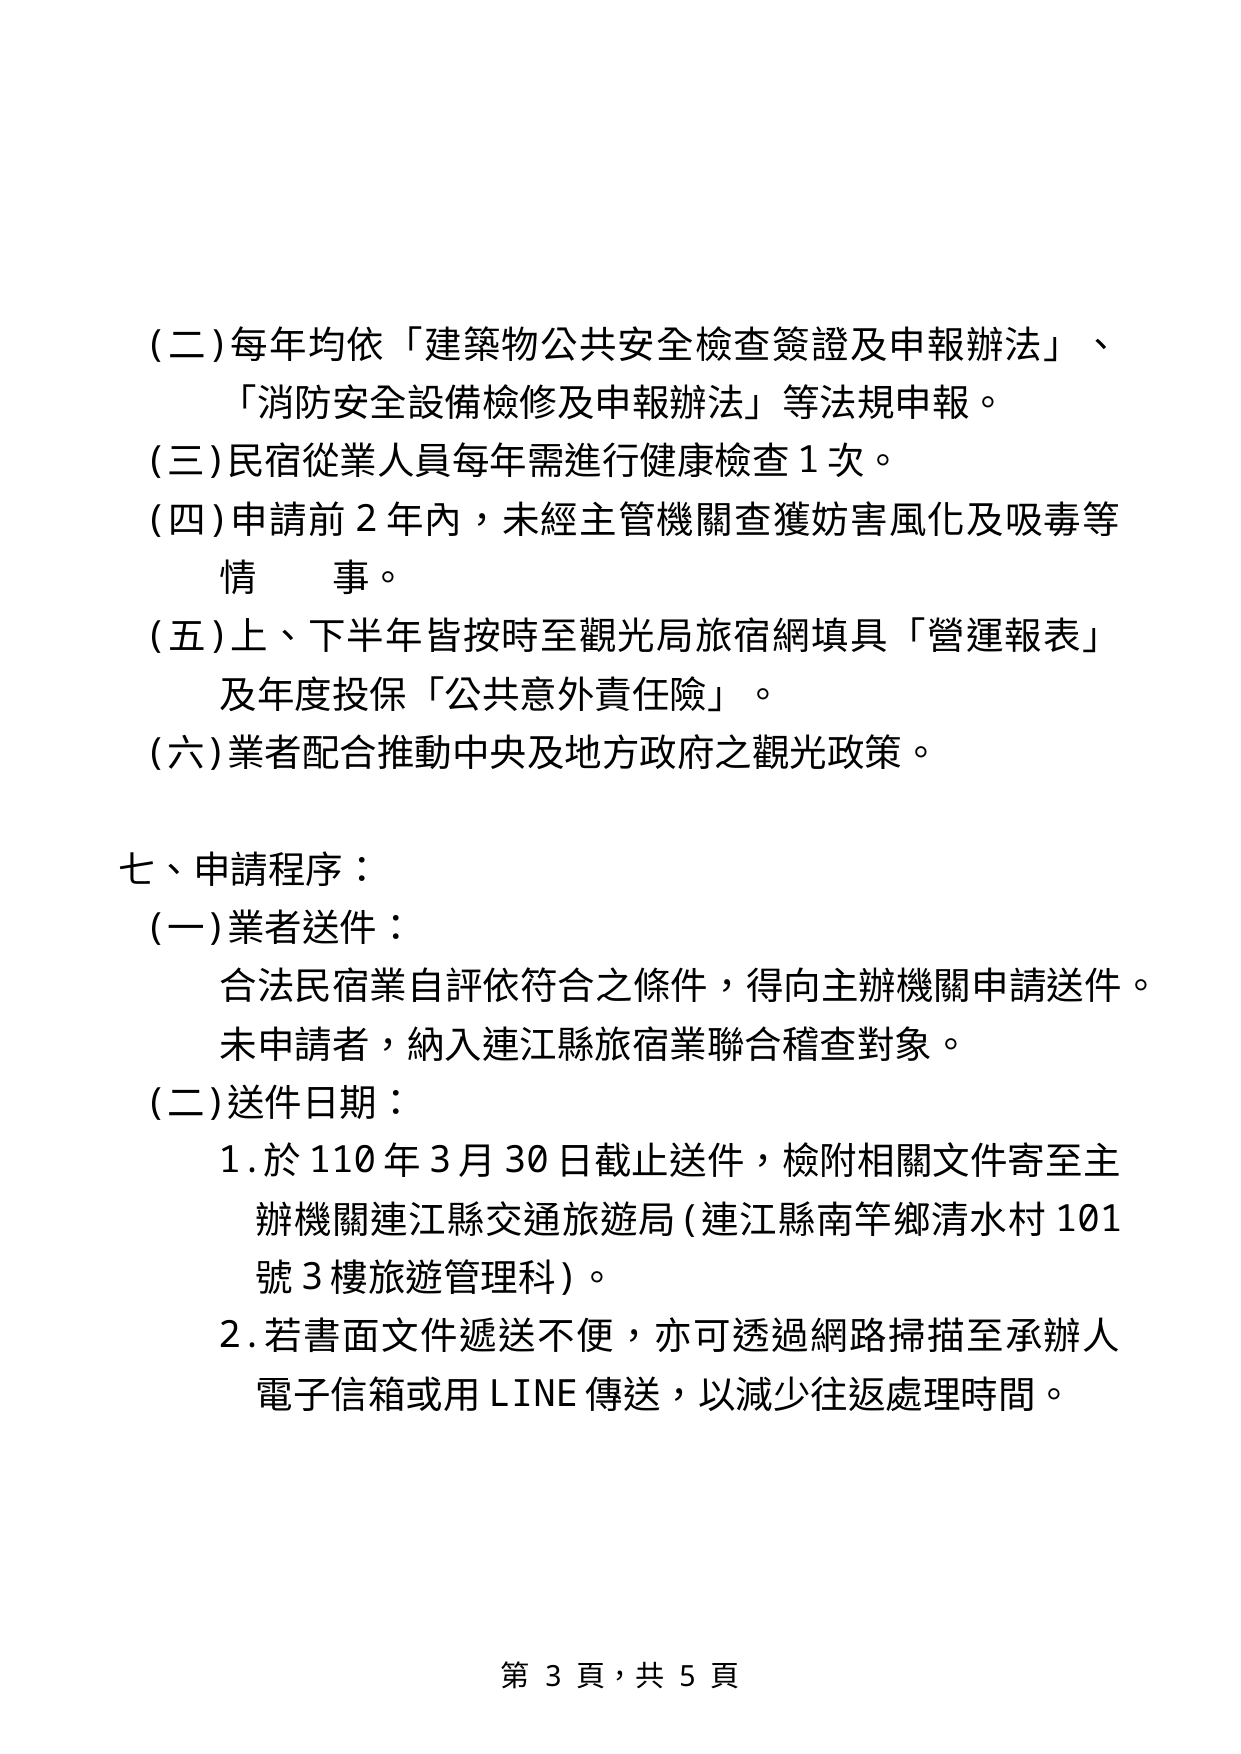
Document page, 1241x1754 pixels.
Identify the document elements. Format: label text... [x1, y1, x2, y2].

text (五)上、下半年皆按時至觀光局旅宿網填具「營運報表」及年度投保「公共意外責任險」。 [144, 594, 1122, 710]
text (三)民宿從業人員每年需進行健康檢查1次。 [144, 419, 1122, 477]
text 合法民宿業自評依符合之條件，得向主辦機關申請送件。未申請者，納入連江縣旅宿業聯合稽查對象。 [219, 944, 1122, 1060]
text (二)送件日期： [144, 1060, 1122, 1119]
text (二)每年均依「建築物公共安全檢查簽證及申報辦法」、「消防安全設備檢修及申報辦法」等法規申報。 [144, 302, 1122, 419]
text 1.於110年3月30日截止送件，檢附相關文件寄至主辦機關連江縣交通旅遊局(連江縣南竿鄉清水村101號3樓旅遊管理科)。 [218, 1119, 1122, 1294]
text (六)業者配合推動中央及地方政府之觀光政策。 [144, 710, 1122, 769]
text 2.若書面文件遞送不便，亦可透過網路掃描至承辦人電子信箱或用LINE傳送，以減少往返處理時間。 [218, 1294, 1122, 1410]
text 七、申請程序： [118, 827, 1122, 885]
text (一)業者送件： [144, 885, 1122, 944]
text (四)申請前2年內，未經主管機關查獲妨害風化及吸毒等情 事。 [144, 477, 1122, 594]
